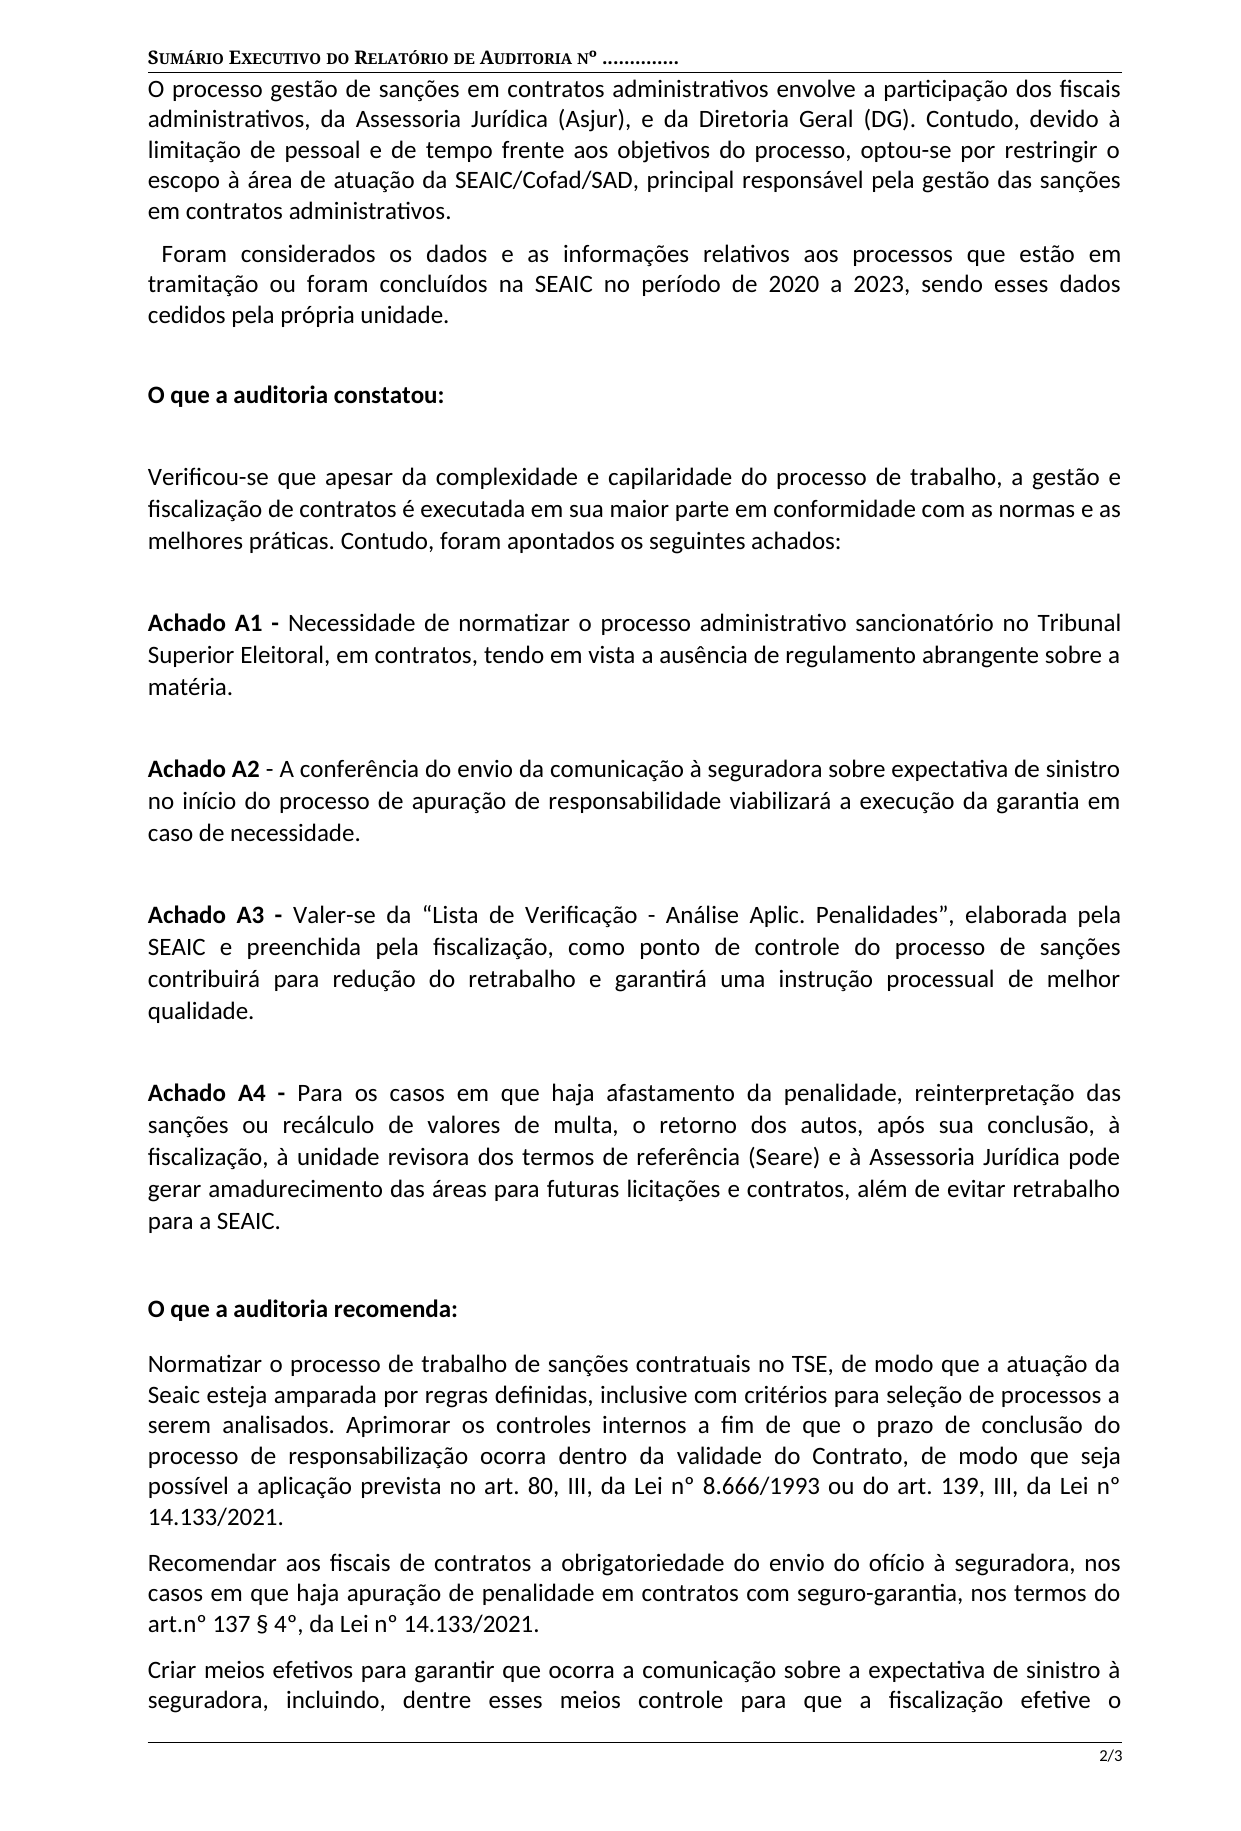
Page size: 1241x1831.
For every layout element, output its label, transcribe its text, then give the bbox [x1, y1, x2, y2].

text Recomendar aos fiscais de contratos a obrigatoriedade do envio do ofício à seguradora, nos casos em que haja apuração de penalidade em contratos com seguro-garantia, nos termos do art.nº 137 § 4º, da Lei nº 14.133/2021. [148, 1547, 1122, 1638]
list O que a auditoria recomenda: [148, 1293, 1122, 1323]
list Foram considerados os dados e as informações relativos aos processos que estão em tramitação ou foram concluídos na SEAIC no período de 2020 a 2023, sendo esses dados cedidos pela própria unidade. [148, 238, 1122, 329]
text Achado A3 - Valer-se da “Lista de Verificação - Análise Aplic. Penalidades”, elaborada pela SEAIC e preenchida pela fiscalização, como ponto de controle do processo de sanções contribuirá para redução do retrabalho e garantirá uma instrução processual de melhor qualidade. [148, 899, 1122, 1026]
text Achado A4 - Para os casos em que haja afastamento da penalidade, reinterpretação das sanções ou recálculo de valores de multa, o retorno dos autos, após sua conclusão, à fiscalização, à unidade revisora dos termos de referência (Seare) e à Assessoria Jurídica pode gerar amadurecimento das áreas para futuras licitações e contratos, além de evitar retrabalho para a SEAIC. [148, 1077, 1122, 1236]
list O processo gestão de sanções em contratos administrativos envolve a participação dos fiscais administrativos, da Assessoria Jurídica (Asjur), e da Diretoria Geral (DG). Contudo, devido à limitação de pessoal e de tempo frente aos objetivos do processo, optou-se por restringir o escopo à área de atuação da SEAIC/Cofad/SAD, principal responsável pela gestão das sanções em contratos administrativos. [148, 73, 1122, 226]
text Normatizar o processo de trabalho de sanções contratuais no TSE, de modo que a atuação da Seaic esteja amparada por regras definidas, inclusive com critérios para seleção de processos a serem analisados. Aprimorar os controles internos a fim de que o prazo de conclusão do processo de responsabilização ocorra dentro da validade do Contrato, de modo que seja possível a aplicação prevista no art. 80, III, da Lei nº 8.666/1993 ou do art. 139, III, da Lei nº 14.133/2021. [148, 1348, 1122, 1531]
text Achado A1 - Necessidade de normatizar o processo administrativo sancionatório no Tribunal Superior Eleitoral, em contratos, tendo em vista a ausência de regulamento abrangente sobre a matéria. [148, 607, 1122, 702]
text Verificou-se que apesar da complexidade e capilaridade do processo de trabalho, a gestão e fiscalização de contratos é executada em sua maior parte em conformidade com as normas e as melhores práticas. Contudo, foram apontados os seguintes achados: [148, 462, 1122, 556]
text Criar meios efetivos para garantir que ocorra a comunicação sobre a expectativa de sinistro à seguradora, incluindo, dentre esses meios controle para que a fiscalização efetive o [148, 1654, 1122, 1715]
text O que a auditoria constatou: [148, 379, 1122, 410]
text Achado A2 - A conferência do envio da comunicação à seguradora sobre expectativa de sinistro no início do processo de apuração de responsabilidade viabilizará a execução da garantia em caso de necessidade. [148, 753, 1122, 848]
